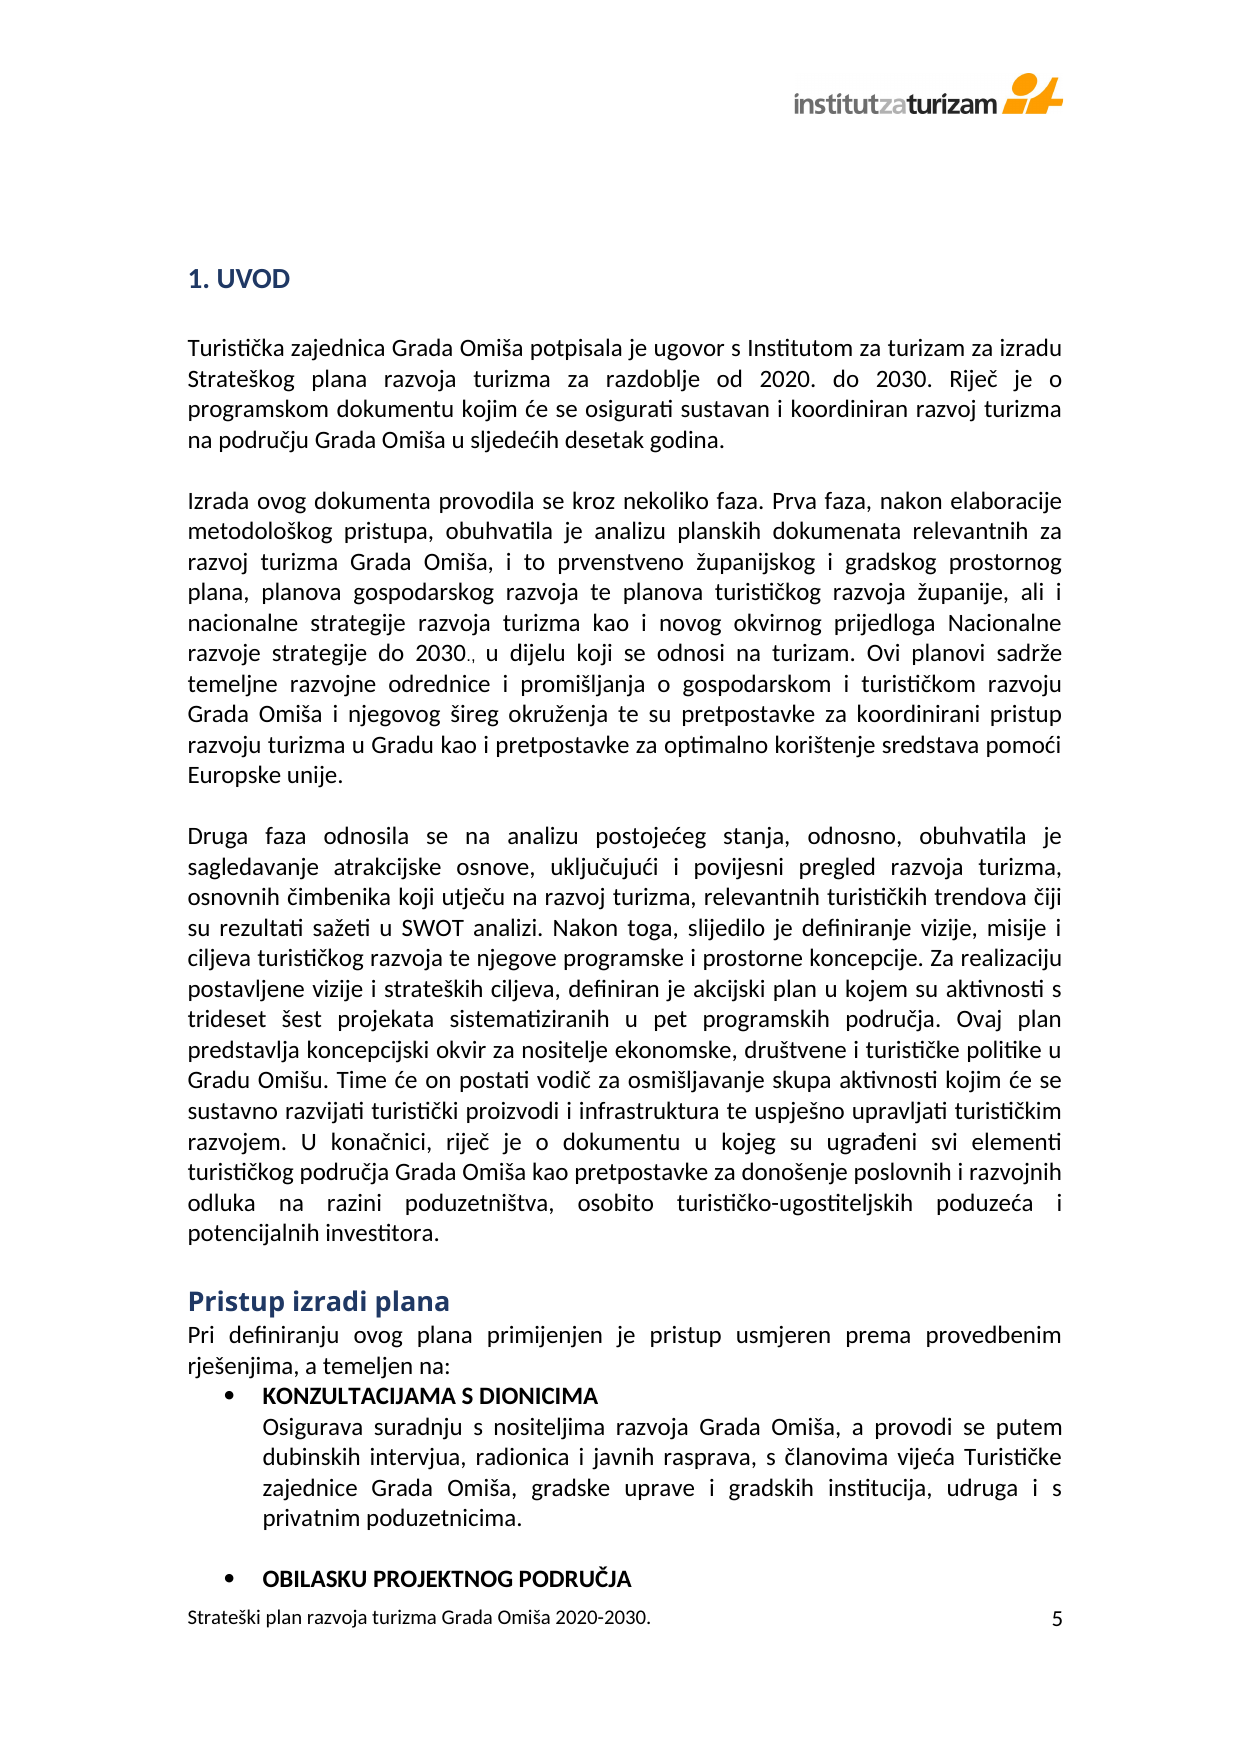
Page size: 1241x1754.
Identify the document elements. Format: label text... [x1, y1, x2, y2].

text Pri definiranju ovog plana primijenjen je pristup usmjeren prema provedbenim rješenjima, a temeljen na: [187, 1319, 1063, 1380]
subtitle 1. UVOD [187, 260, 1063, 295]
text Druga faza odnosila se na analizu postojećeg stanja, odnosno, obuhvatila je sagledavanje atrakcijske osnove, uključujući i povijesni pregled razvoja turizma, osnovnih čimbenika koji utječu na razvoj turizma, relevantnih turističkih trendova čiji su rezultati sažeti u SWOT analizi. Nakon toga, slijedilo je definiranje vizije, misije i ciljeva turističkog razvoja te njegove programske i prostorne koncepcije. Za realizaciju postavljene vizije i strateških ciljeva, definiran je akcijski plan u kojem su aktivnosti s trideset šest projekata sistematiziranih u pet programskih područja. Ovaj plan predstavlja koncepcijski okvir za nositelje ekonomske, društvene i turističke politike u Gradu Omišu. Time će on postati vodič za osmišljavanje skupa aktivnosti kojim će se sustavno razvijati turistički proizvodi i infrastruktura te uspješno upravljati turističkim razvojem. U konačnici, riječ je o dokumentu u kojeg su ugrađeni svi elementi turističkog područja Grada Omiša kao pretpostavke za donošenje poslovnih i razvojnih odluka na razini poduzetništva, osobito turističko-ugostiteljskih poduzeća i potencijalnih investitora. [187, 821, 1063, 1248]
text Turistička zajednica Grada Omiša potpisala je ugovor s Institutom za turizam za izradu Strateškog plana razvoja turizma za razdoblje od 2020. do 2030. Riječ je o programskom dokumentu kojim će se osigurati sustavan i koordiniran razvoj turizma na području Grada Omiša u sljedećih desetak godina. [187, 332, 1063, 454]
subtitle Pristup izradi plana [187, 1282, 1063, 1319]
list KONZULTACIJAMA S DIONICIMA [225, 1380, 1063, 1411]
text Osigurava suradnju s nositeljima razvoja Grada Omiša, a provodi se putem dubinskih intervjua, radionica i javnih rasprava, s članovima vijeća Turističke zajednice Grada Omiša, gradske uprave i gradskih institucija, udruga i s privatnim poduzetnicima. [262, 1411, 1063, 1533]
text Izrada ovog dokumenta provodila se kroz nekoliko faza. Prva faza, nakon elaboracije metodološkog pristupa, obuhvatila je analizu planskih dokumenata relevantnih za razvoj turizma Grada Omiša, i to prvenstveno županijskog i gradskog prostornog plana, planova gospodarskog razvoja te planova turističkog razvoja županije, ali i nacionalne strategije razvoja turizma kao i novog okvirnog prijedloga Nacionalne razvoje strategije do 2030., u dijelu koji se odnosi na turizam. Ovi planovi sadrže temeljne razvojne odrednice i promišljanja o gospodarskom i turističkom razvoju Grada Omiša i njegovog šireg okruženja te su pretpostavke za koordinirani pristup razvoju turizma u Gradu kao i pretpostavke za optimalno korištenje sredstava pomoći Europske unije. [187, 485, 1063, 790]
list OBILASKU PROJEKTNOG PODRUČJA [225, 1563, 1063, 1594]
